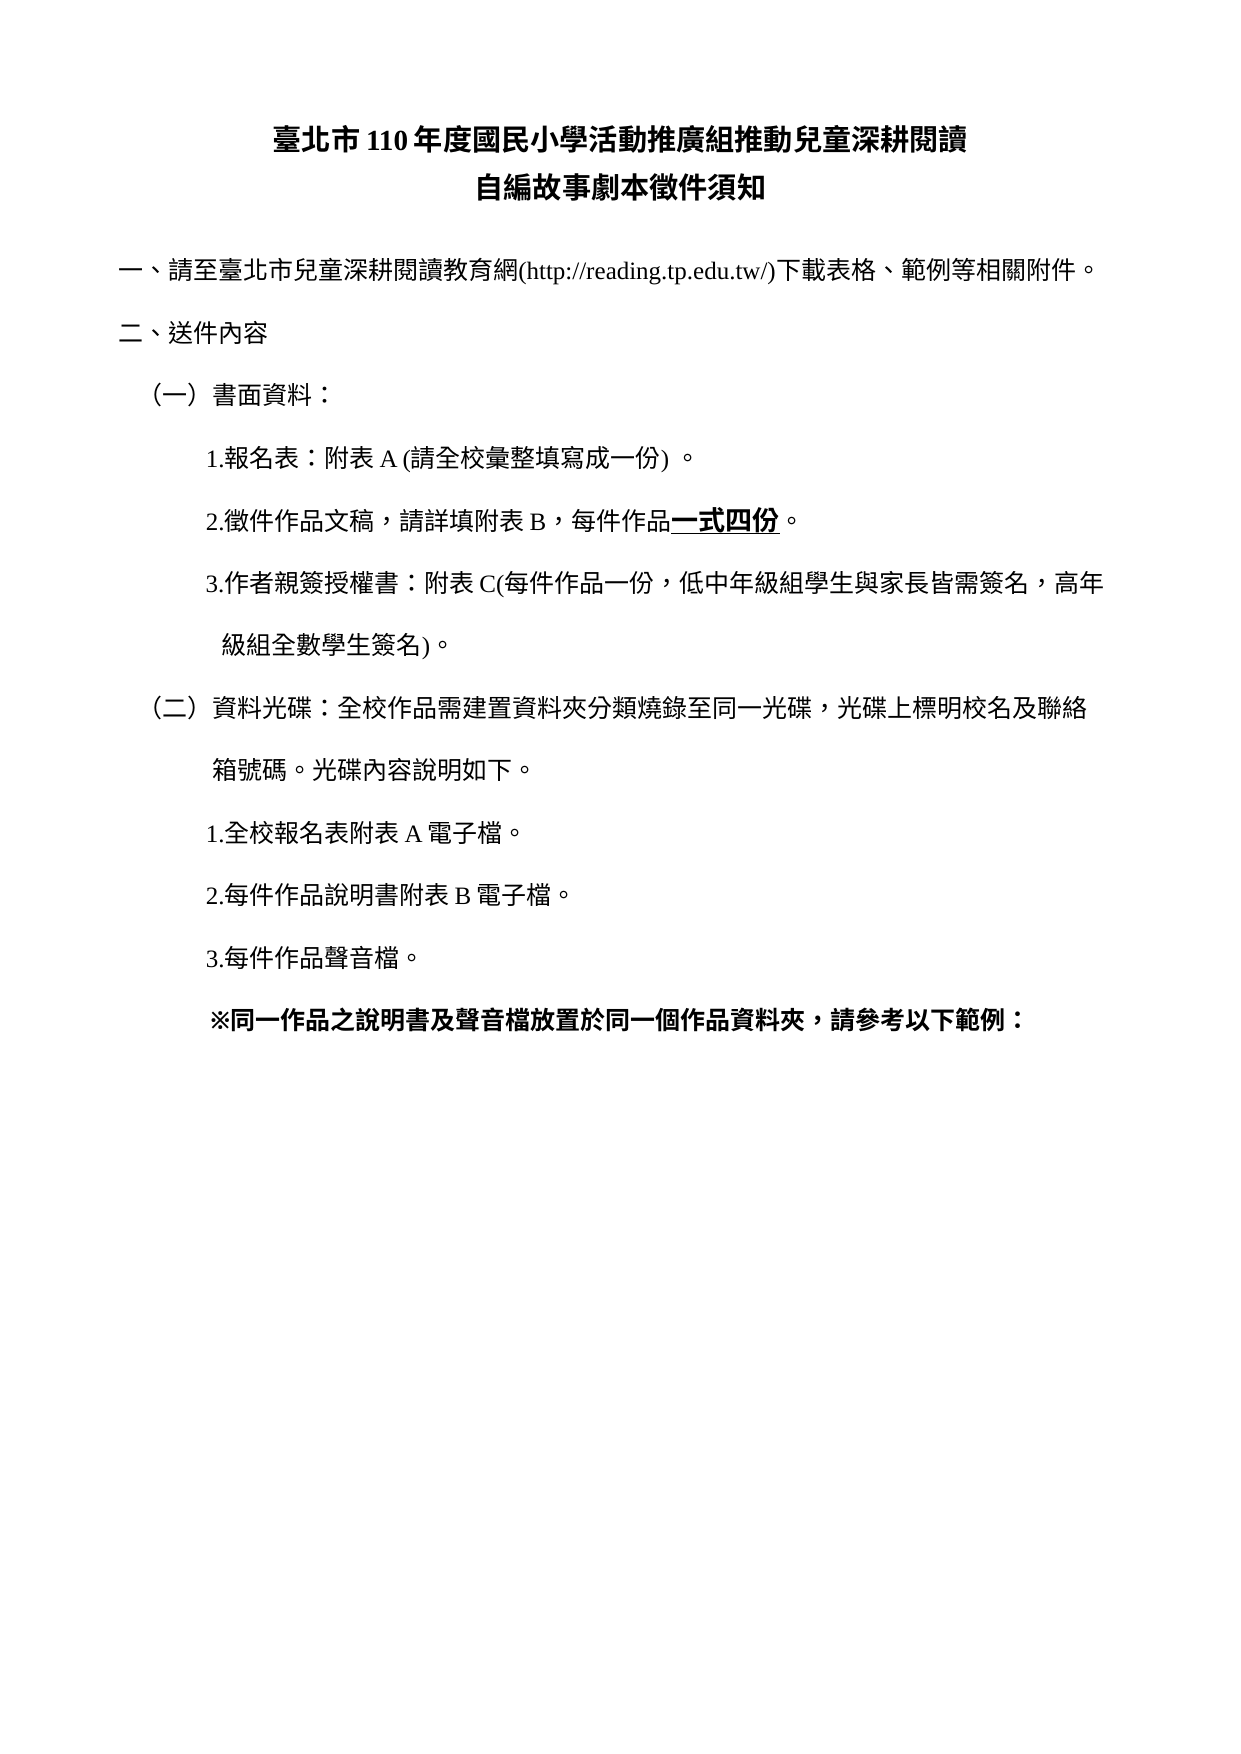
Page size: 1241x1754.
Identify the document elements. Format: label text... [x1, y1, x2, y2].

text （一）書面資料： [118, 352, 1122, 414]
text 3.每件作品聲音檔。 [206, 914, 1122, 977]
text 臺北市110年度國民小學活動推廣組推動兒童深耕閱讀 [118, 96, 1122, 158]
text 2.徵件作品文稿，請詳填附表B，每件作品一式四份。 [118, 477, 1122, 539]
text 自編故事劇本徵件須知 [118, 158, 1122, 208]
text ※同一作品之說明書及聲音檔放置於同一個作品資料夾，請參考以下範例： [118, 977, 1122, 1039]
text 箱號碼。光碟內容說明如下。 [118, 727, 1122, 789]
text 一、請至臺北市兒童深耕閱讀教育網(http://reading.tp.edu.tw/)下載表格、範例等相關附件。 [118, 227, 1122, 289]
text 二、送件內容 [118, 289, 1122, 352]
text 2.每件作品說明書附表B電子檔。 [206, 852, 1122, 914]
text 1.報名表：附表A (請全校彙整填寫成一份) 。 [118, 414, 1122, 477]
text 1.全校報名表附表A電子檔。 [206, 789, 1122, 852]
text （二）資料光碟：全校作品需建置資料夾分類燒錄至同一光碟，光碟上標明校名及聯絡 [118, 664, 1122, 727]
text 3.作者親簽授權書：附表C(每件作品一份，低中年級組學生與家長皆需簽名，高年級組全數學生簽名)。 [205, 539, 1122, 664]
